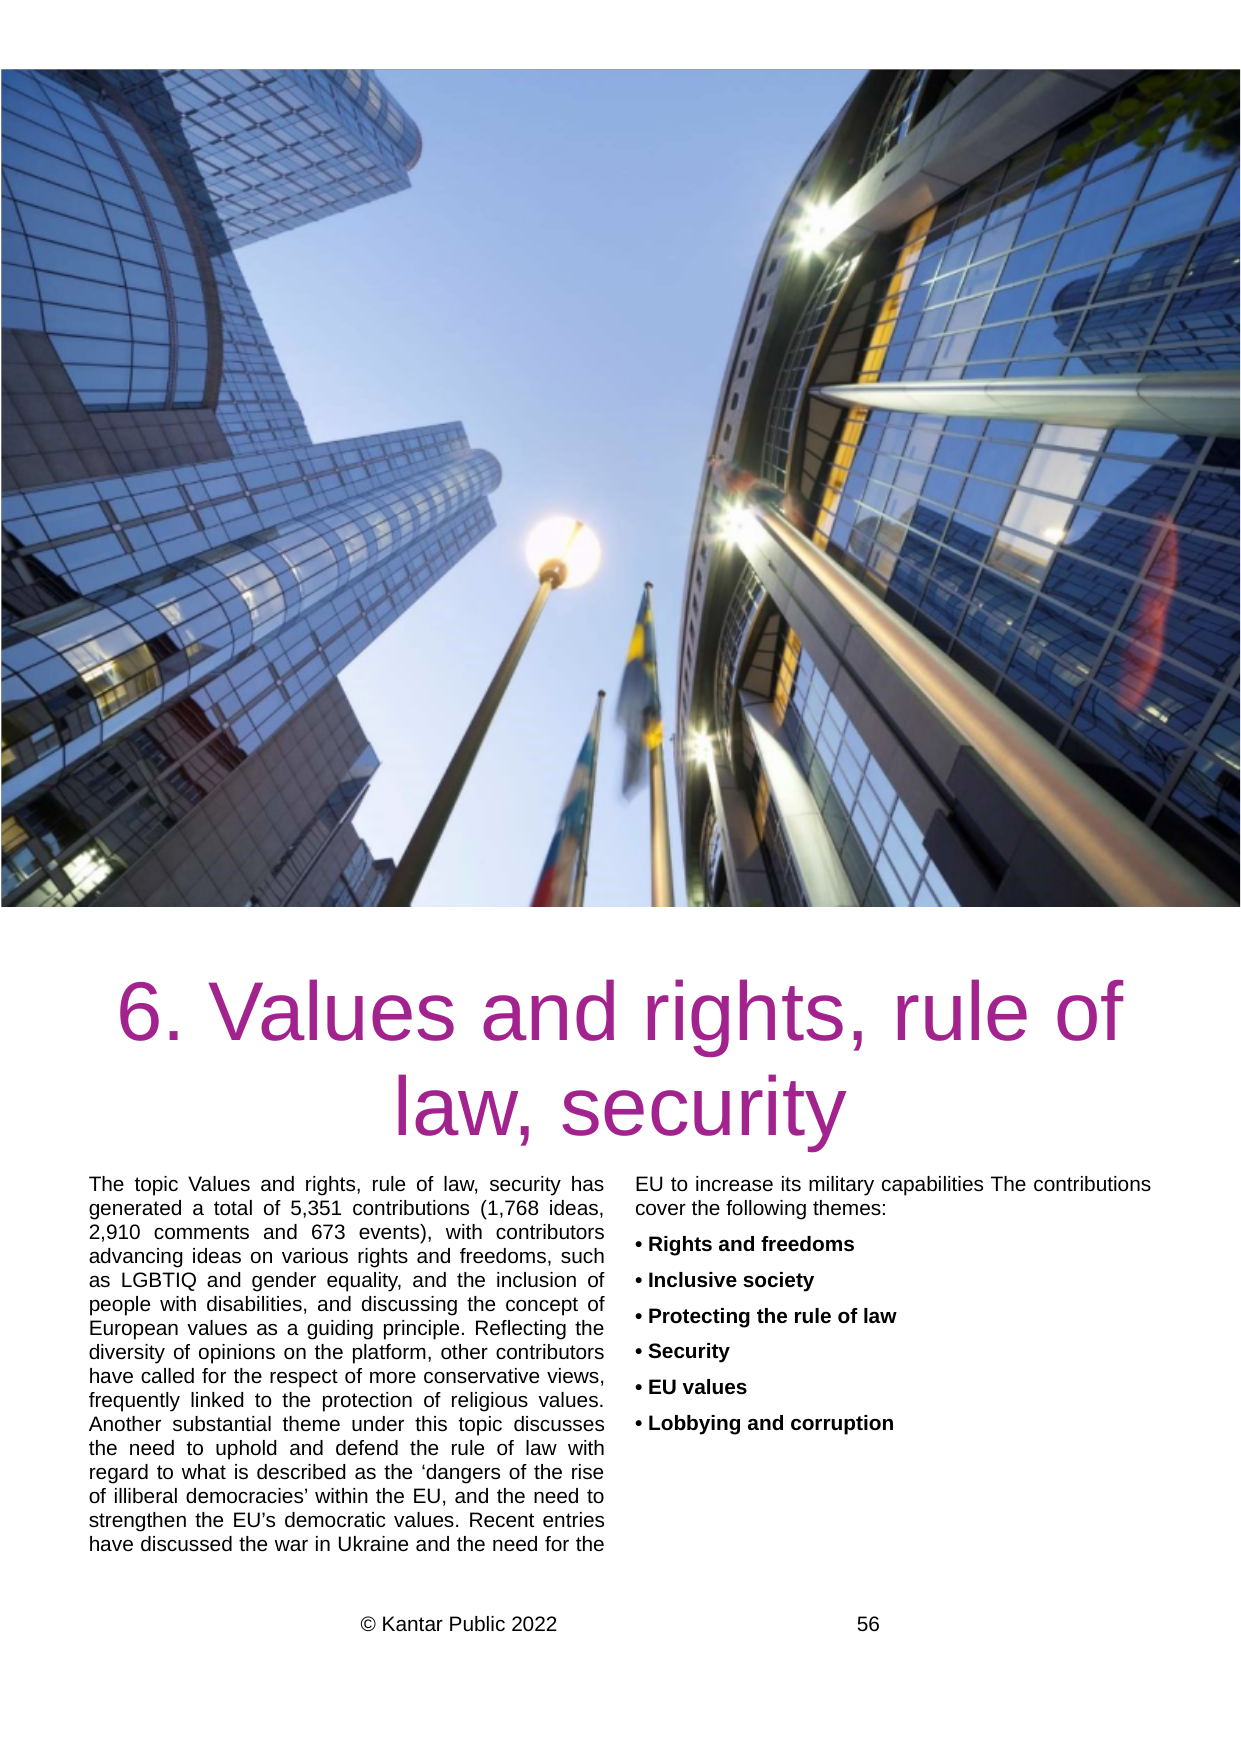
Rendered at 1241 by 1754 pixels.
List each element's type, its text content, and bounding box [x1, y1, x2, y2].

picture [0, 68, 1241, 907]
text • EU values [635, 1375, 1152, 1399]
text EU to increase its military capabilities The contributions cover the following themes: [635, 1172, 1152, 1220]
text • Inclusive society [635, 1268, 1152, 1292]
text • Lobbying and corruption [635, 1411, 1152, 1435]
text • Security [635, 1339, 1152, 1363]
text • Rights and freedoms [635, 1232, 1152, 1256]
subtitle 6. Values and rights, rule of law, security [88, 962, 1152, 1153]
text • Protecting the rule of law [635, 1303, 1152, 1327]
text The topic Values and rights, rule of law, security has generated a total of 5,351 contributions (1,768 ideas, 2,910 comments and 673 events), with contributors advancing ideas on various rights and freedoms, such as LGBTIQ and gender equality, and the inclusion of people with disabilities, and discussing the concept of European values as a guiding principle. Reflecting the diversity of opinions on the platform, other contributors have called for the respect of more conservative views, frequently linked to the protection of religious values. Another substantial theme under this topic discusses the need to uphold and defend the rule of law with regard to what is described as the ‘dangers of the rise of illiberal democracies’ within the EU, and the need to strengthen the EU’s democratic values. Recent entries have discussed the war in Ukraine and the need for the [88, 1172, 605, 1555]
